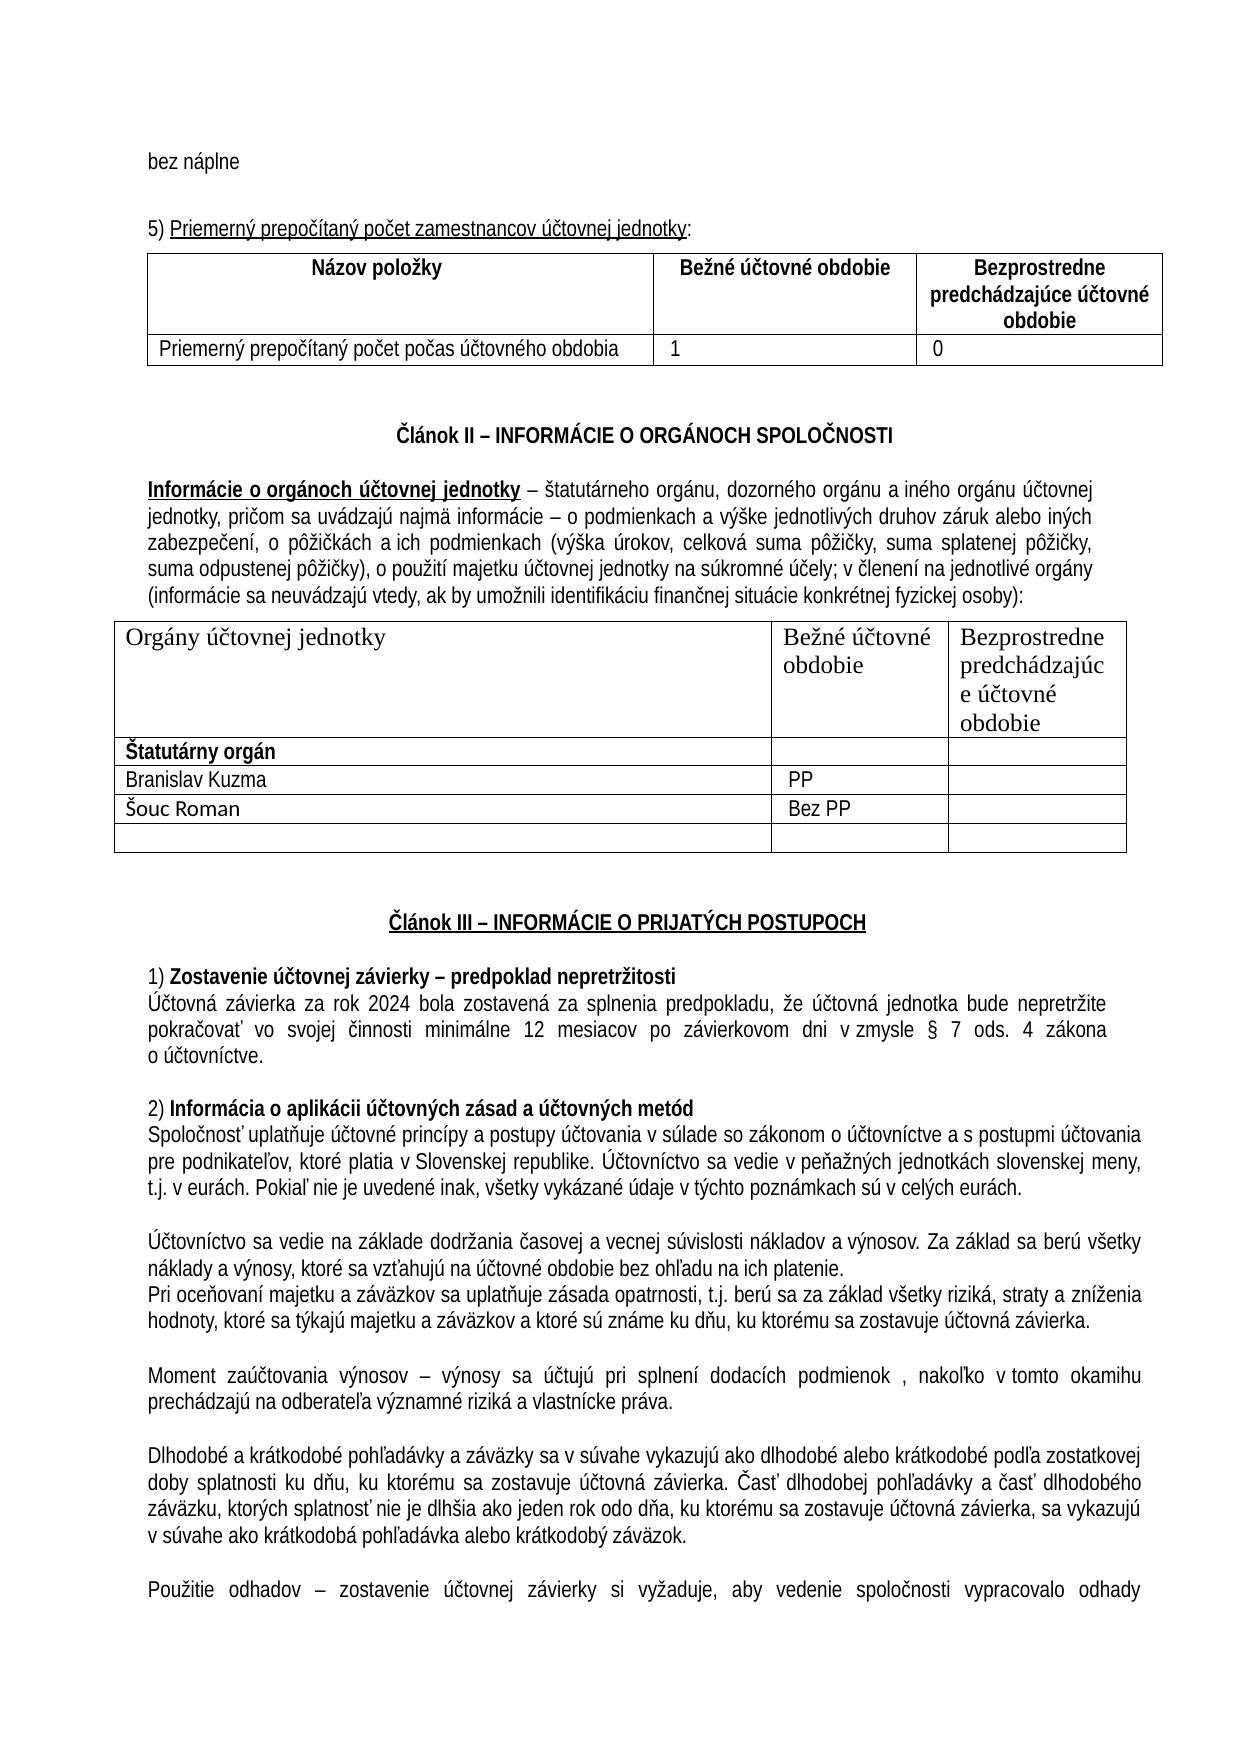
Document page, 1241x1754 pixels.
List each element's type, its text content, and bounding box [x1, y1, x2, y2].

table_cell [949, 766, 1126, 793]
table_cell [772, 824, 948, 852]
table_cell [949, 738, 1126, 764]
table_header Bezprostredne predchádzajúce účtovné obdobie [917, 254, 1162, 333]
table_cell Priemerný prepočítaný počet počas účtovného obdobia [148, 335, 653, 365]
text Článok II – INFORMÁCIE O ORGÁNOCH SPOLOČNOSTI [148, 422, 1141, 448]
text Účtovníctvo sa vedie na základe dodržania časovej a vecnej súvislosti nákladov a výnosov. Za základ sa berú všetky náklady a výnosy, ktoré sa vzťahujú na účtovné obdobie bez ohľadu na ich platenie. [148, 1228, 1141, 1281]
text Informácie o orgánoch účtovnej jednotky – štatutárneho orgánu, dozorného orgánu a iného orgánu účtovnej jednotky, pričom sa uvádzajú najmä informácie – o podmienkach a výške jednotlivých druhov záruk alebo iných zabezpečení, o pôžičkách a ich podmienkach (výška úrokov, celková suma pôžičky, suma splatenej pôžičky, suma odpustenej pôžičky), o použití majetku účtovnej jednotky na súkromné účely; v členení na jednotlivé orgány (informácie sa neuvádzajú vtedy, ak by umožnili identifikáciu finančnej situácie konkrétnej fyzickej osoby): [148, 476, 1093, 608]
text Použitie odhadov – zostavenie účtovnej závierky si vyžaduje, aby vedenie spoločnosti vypracovalo odhady [148, 1576, 1141, 1602]
table_cell Šouc Roman [115, 795, 771, 823]
table_cell [115, 824, 771, 852]
table_cell 1 [654, 335, 916, 365]
table_cell [949, 795, 1126, 823]
text Moment zaúčtovania výnosov – výnosy sa účtujú pri splnení dodacích podmienok , nakoľko v tomto okamihu prechádzajú na odberateľa významné riziká a vlastnícke práva. [148, 1362, 1141, 1414]
table_cell Branislav Kuzma [115, 766, 771, 793]
table_cell Štatutárny orgán [115, 738, 771, 764]
text Dlhodobé a krátkodobé pohľadávky a záväzky sa v súvahe vykazujú ako dlhodobé alebo krátkodobé podľa zostatkovej doby splatnosti ku dňu, ku ktorému sa zostavuje účtovná závierka. Časť dlhodobej pohľadávky a časť dlhodobého záväzku, ktorých splatnosť nie je dlhšia ako jeden rok odo dňa, ku ktorému sa zostavuje účtovná závierka, sa vykazujú v súvahe ako krátkodobá pohľadávka alebo krátkodobý záväzok. [148, 1442, 1141, 1548]
table_cell 0 [917, 335, 1162, 365]
text 2) Informácia o aplikácii účtovných zásad a účtovných metód [148, 1095, 1107, 1121]
text Pri oceňovaní majetku a záväzkov sa uplatňuje zásada opatrnosti, t.j. berú sa za základ všetky riziká, straty a zníženia hodnoty, ktoré sa týkajú majetku a záväzkov a ktoré sú známe ku dňu, ku ktorému sa zostavuje účtovná závierka. [148, 1281, 1141, 1334]
table_cell [949, 824, 1126, 852]
text bez náplne [148, 148, 1142, 174]
table_header Orgány účtovnej jednotky [115, 622, 771, 737]
text 1) Zostavenie účtovnej závierky – predpoklad nepretržitosti [148, 963, 1107, 989]
table_cell [772, 738, 948, 764]
text 5) Priemerný prepočítaný počet zamestnancov účtovnej jednotky: [148, 214, 1093, 241]
table_header Bežné účtovné obdobie [654, 254, 916, 333]
table_header Bezprostredne predchádzajúce účtovné obdobie [949, 622, 1126, 737]
table_cell Bez PP [772, 795, 948, 823]
table_header Názov položky [148, 254, 653, 333]
text Článok III – INFORMÁCIE O PRIJATÝCH POSTUPOCH [148, 909, 1107, 935]
text Účtovná závierka za rok 2024 bola zostavená za splnenia predpokladu, že účtovná jednotka bude nepretržite pokračovať vo svojej činnosti minimálne 12 mesiacov po závierkovom dni v zmysle § 7 ods. 4 zákona o účtovníctve. [148, 989, 1107, 1068]
text Spoločnosť uplatňuje účtovné princípy a postupy účtovania v súlade so zákonom o účtovníctve a s postupmi účtovania pre podnikateľov, ktoré platia v Slovenskej republike. Účtovníctvo sa vedie v peňažných jednotkách slovenskej meny, t.j. v eurách. Pokiaľ nie je uvedené inak, všetky vykázané údaje v týchto poznámkach sú v celých eurách. [148, 1121, 1141, 1200]
table_header Bežné účtovné obdobie [772, 622, 948, 737]
table_cell PP [772, 766, 948, 793]
